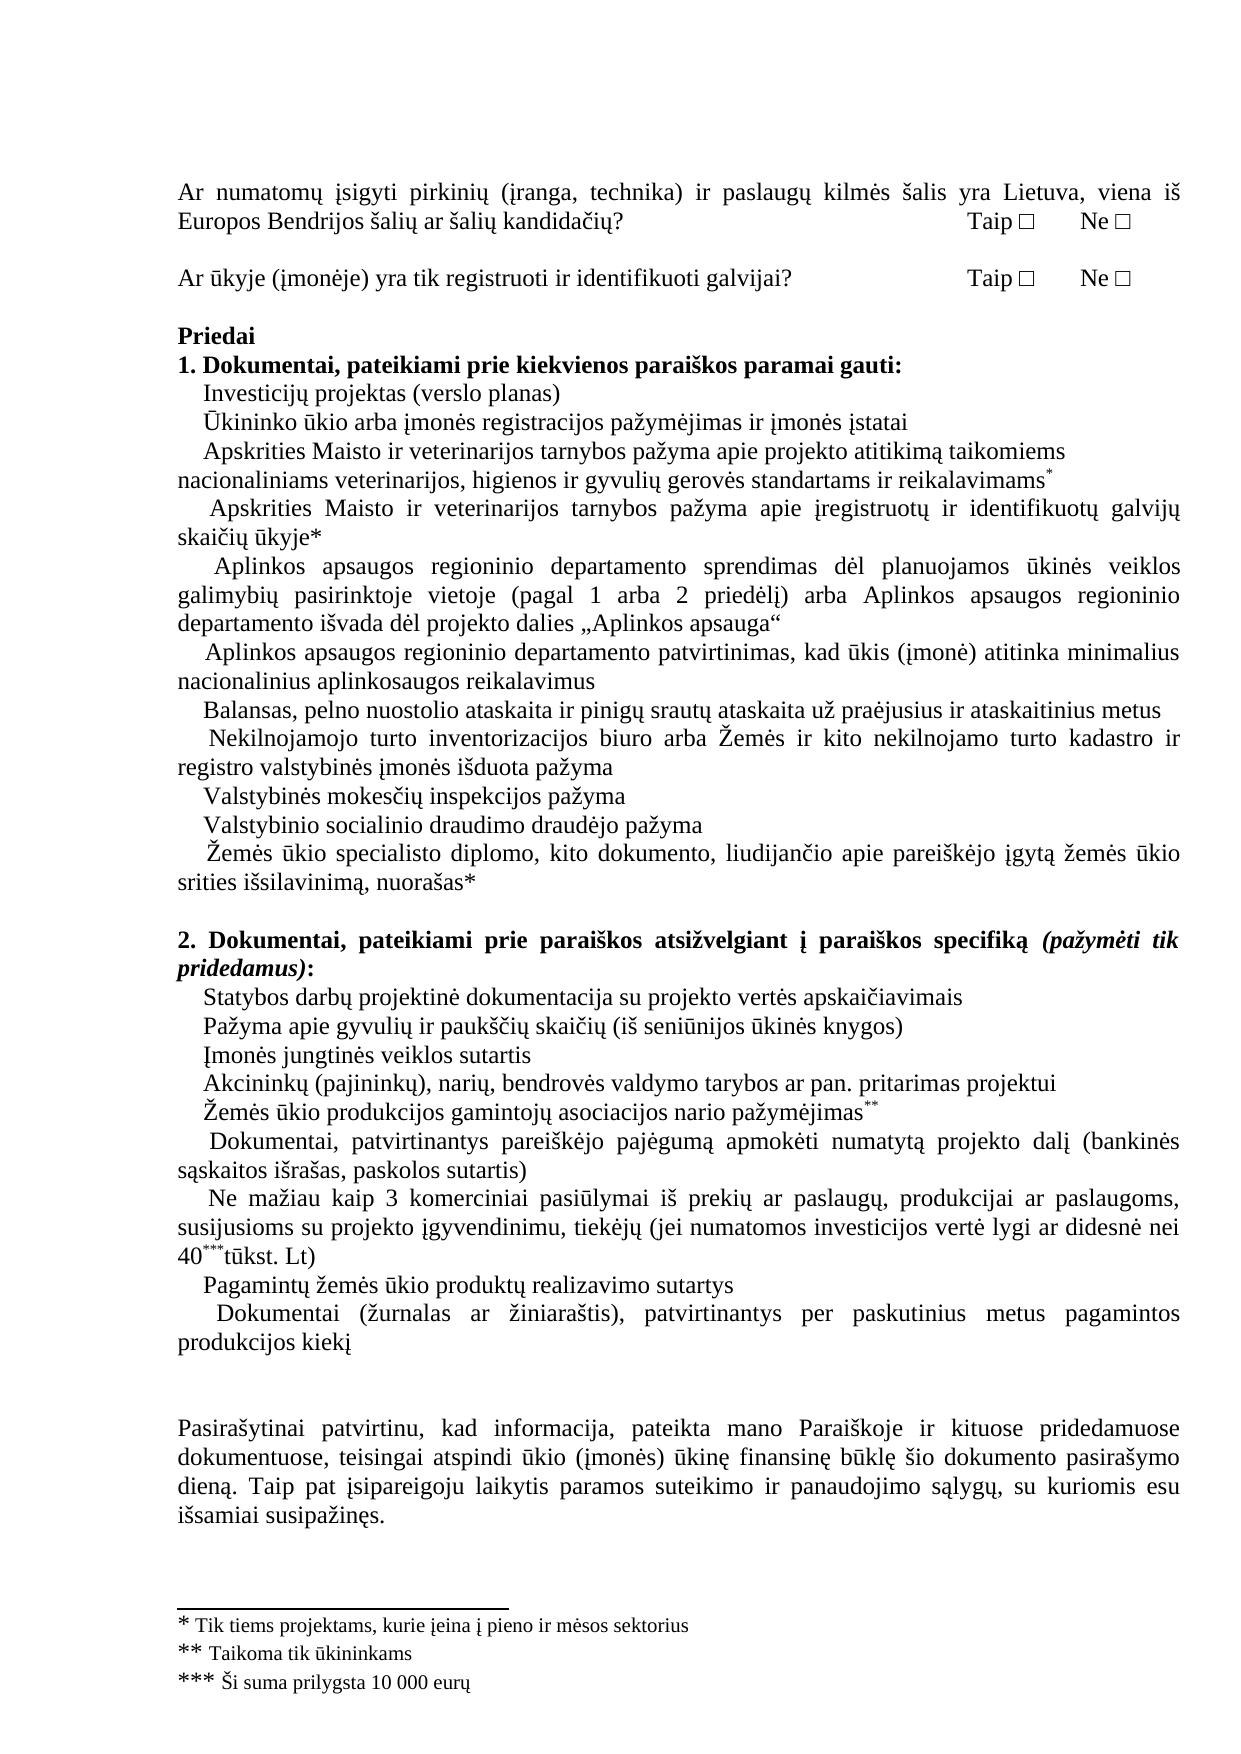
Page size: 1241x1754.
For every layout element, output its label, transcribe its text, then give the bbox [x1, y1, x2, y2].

text  Žemės ūkio produkcijos gamintojų asociacijos nario pažymėjimas [177, 1097, 1181, 1126]
text  Investicijų projektas (verslo planas) [177, 378, 1181, 407]
text  Dokumentai (žurnalas ar žiniaraštis), patvirtinantys per paskutinius metus pagamintos produkcijos kiekį [177, 1298, 1181, 1356]
text  Balansas, pelno nuostolio ataskaita ir pinigų srautų ataskaita už praėjusius ir ataskaitinius metus [177, 695, 1181, 723]
text  Akcininkų (pajininkų), narių, bendrovės valdymo tarybos ar pan. pritarimas projektui [177, 1068, 1181, 1097]
text  Pažyma apie gyvulių ir paukščių skaičių (iš seniūnijos ūkinės knygos) [177, 1011, 1181, 1040]
text Pasirašytinai patvirtinu, kad informacija, pateikta mano Paraiškoje ir kituose pridedamuose dokumentuose, teisingai atspindi ūkio (įmonės) ūkinę finansinę būklę šio dokumento pasirašymo dieną. Taip pat įsipareigoju laikytis paramos suteikimo ir panaudojimo sąlygų, su kuriomis esu išsamiai susipažinęs. [177, 1413, 1181, 1528]
text  Ne mažiau kaip 3 komerciniai pasiūlymai iš prekių ar paslaugų, produkcijai ar paslaugoms, susijusioms su projekto įgyvendinimu, tiekėjų (jei numatomos investicijos vertė lygi ar didesnė nei 40tūkst. Lt) [177, 1183, 1181, 1270]
text  [177, 1356, 1181, 1385]
text  Aplinkos apsaugos regioninio departamento sprendimas dėl planuojamos ūkinės veiklos galimybių pasirinktoje vietoje (pagal 1 arba 2 priedėlį) arba Aplinkos apsaugos regioninio departamento išvada dėl projekto dalies „Aplinkos apsauga“ [177, 551, 1181, 637]
text  Ūkininko ūkio arba įmonės registracijos pažymėjimas ir įmonės įstatai [177, 407, 1181, 436]
text Taikoma tik ūkininkams [177, 1637, 1181, 1666]
text  Aplinkos apsaugos regioninio departamento patvirtinimas, kad ūkis (įmonė) atitinka minimalius nacionalinius aplinkosaugos reikalavimus [177, 637, 1181, 695]
text Ar ūkyje (įmonėje) yra tik registruoti ir identifikuoti galvijai? Taip □ Ne □ [177, 263, 1181, 292]
text  Nekilnojamojo turto inventorizacijos biuro arba Žemės ir kito nekilnojamo turto kadastro ir registro valstybinės įmonės išduota pažyma [177, 723, 1181, 781]
text 2. Dokumentai, pateikiami prie paraiškos atsižvelgiant į paraiškos specifiką (pažymėti tik pridedamus): [177, 925, 1181, 982]
text  Valstybinės mokesčių inspekcijos pažyma [177, 781, 1181, 810]
text Priedai [177, 321, 1181, 350]
text 1. Dokumentai, pateikiami prie kiekvienos paraiškos paramai gauti: [177, 350, 1181, 378]
text  Dokumentai, patvirtinantys pareiškėjo pajėgumą apmokėti numatytą projekto dalį (bankinės sąskaitos išrašas, paskolos sutartis) [177, 1126, 1181, 1183]
text Ši suma prilygsta 10 000 eurų [177, 1666, 1181, 1695]
text  Valstybinio socialinio draudimo draudėjo pažyma [177, 810, 1181, 838]
text Ar numatomų įsigyti pirkinių (įranga, technika) ir paslaugų kilmės šalis yra Lietuva, viena iš Europos Bendrijos šalių ar šalių kandidačių? Taip □ Ne □ [177, 177, 1181, 235]
text  Pagamintų žemės ūkio produktų realizavimo sutartys [177, 1270, 1181, 1298]
text  Įmonės jungtinės veiklos sutartis [177, 1040, 1181, 1068]
text Tik tiems projektams, kurie įeina į pieno ir mėsos sektorius [177, 1609, 1181, 1637]
text  Žemės ūkio specialisto diplomo, kito dokumento, liudijančio apie pareiškėjo įgytą žemės ūkio srities išsilavinimą, nuorašas* [177, 838, 1181, 896]
text  Apskrities Maisto ir veterinarijos tarnybos pažyma apie projekto atitikimą taikomiems nacionaliniams veterinarijos, higienos ir gyvulių gerovės standartams ir reikalavimams [177, 436, 1181, 493]
text  Apskrities Maisto ir veterinarijos tarnybos pažyma apie įregistruotų ir identifikuotų galvijų skaičių ūkyje* [177, 493, 1181, 551]
text  Statybos darbų projektinė dokumentacija su projekto vertės apskaičiavimais [177, 982, 1181, 1011]
